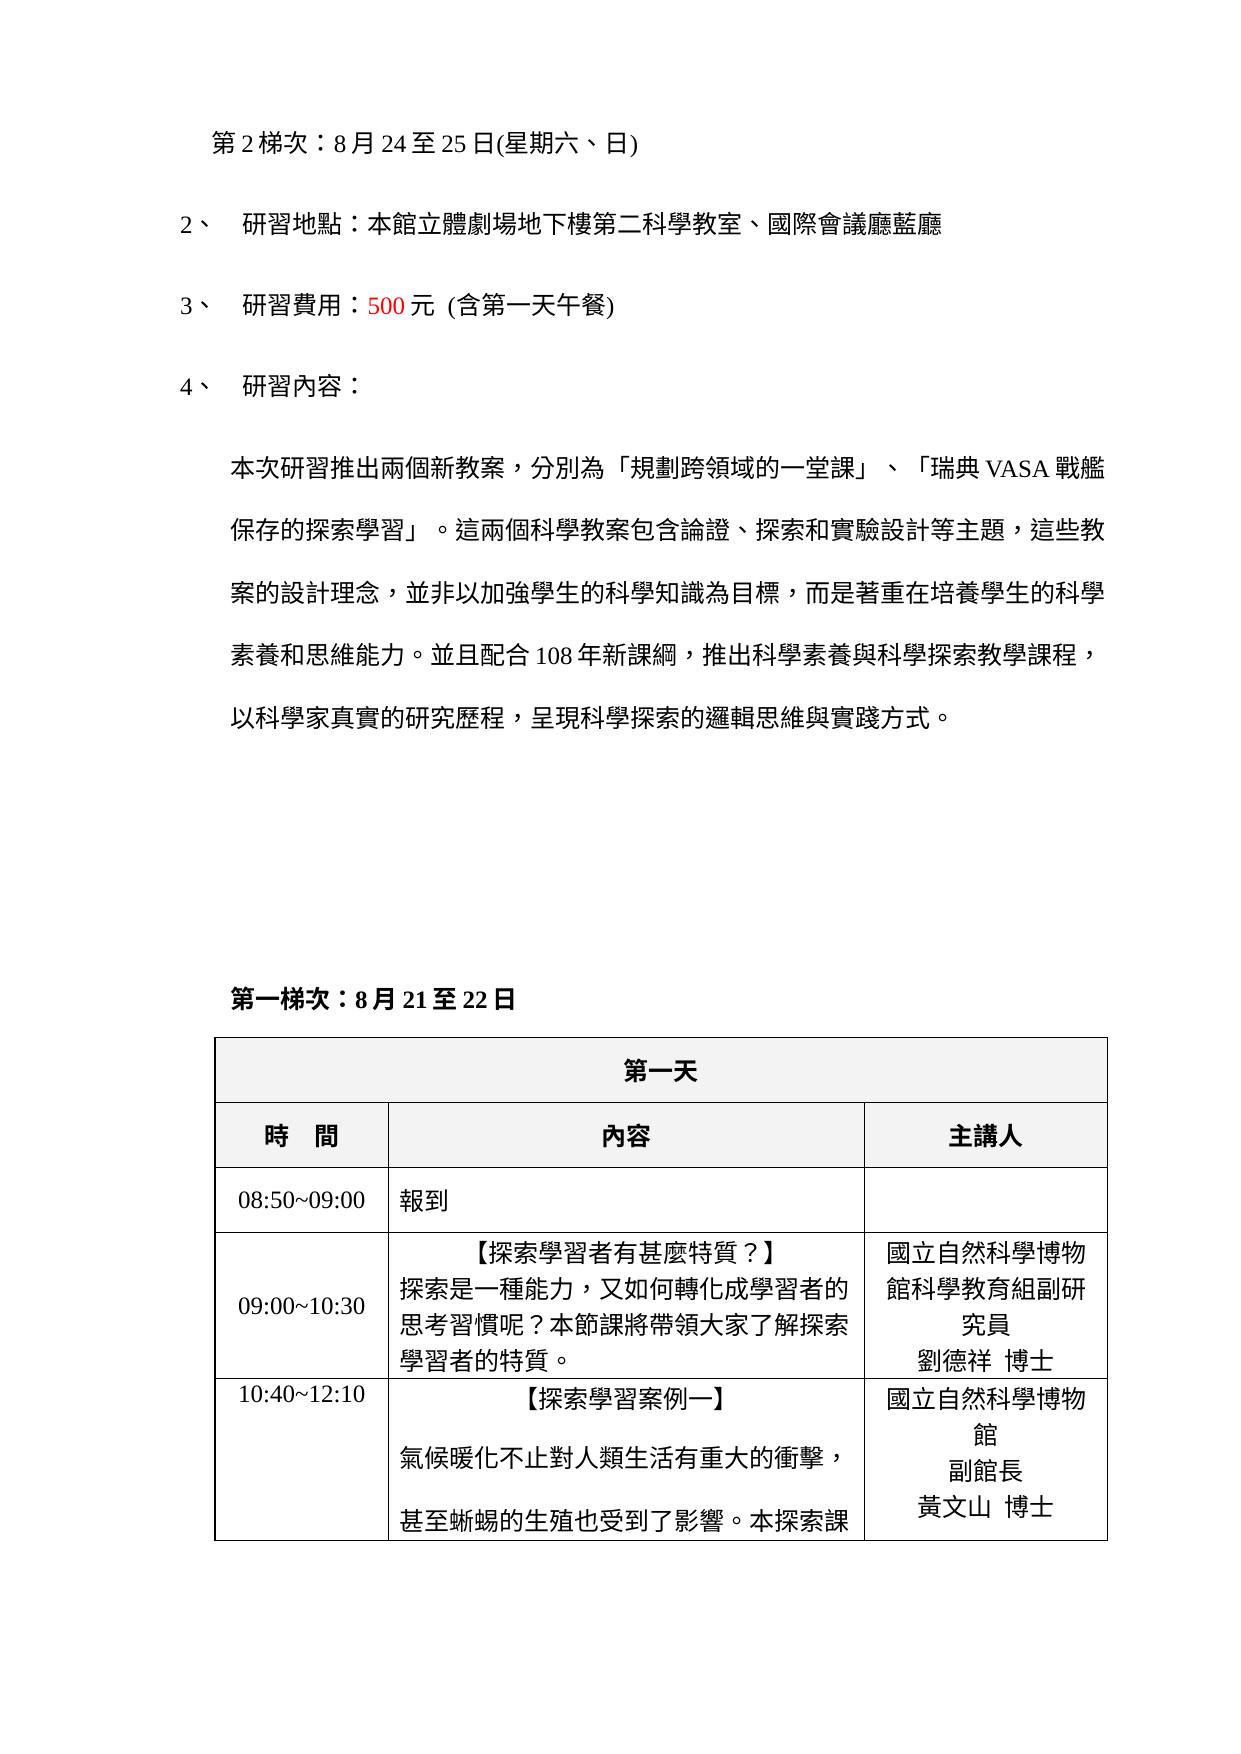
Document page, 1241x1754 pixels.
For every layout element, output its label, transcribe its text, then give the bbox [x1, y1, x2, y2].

table_cell [865, 1168, 1107, 1232]
table_cell 主講人 [865, 1103, 1107, 1167]
list 研習費用：500元 (含第一天午餐) [180, 262, 1110, 324]
text 第一梯次：8月21至22日 [230, 956, 1110, 1018]
table_header 第一天 [216, 1038, 1107, 1102]
table_cell 09:00~10:30 [216, 1233, 388, 1378]
table_cell 國立自然科學博物館科學教育組副研究員 劉德祥 博士 [865, 1233, 1107, 1378]
table_cell 【探索學習者有甚麼特質？】 探索是一種能力，又如何轉化成學習者的思考習慣呢？本節課將帶領大家了解探索學習者的特質。 [389, 1233, 864, 1378]
table_cell 內容 [389, 1103, 864, 1167]
table_cell 08:50~09:00 [216, 1168, 388, 1232]
list 研習內容： [180, 343, 1110, 406]
text 第2梯次：8月24至25日(星期六、日) [180, 99, 1110, 162]
text 本次研習推出兩個新教案，分別為「規劃跨領域的一堂課」、「瑞典VASA戰艦保存的探索學習」。這兩個科學教案包含論證、探索和實驗設計等主題，這些教案的設計理念，並非以加強學生的科學知識為目標，而是著重在培養學生的科學素養和思維能力。並且配合108年新課綱，推出科學素養與科學探索教學課程，以科學家真實的研究歷程，呈現科學探索的邏輯思維與實踐方式。 [230, 424, 1110, 737]
table_cell 時 間 [216, 1103, 388, 1167]
table_cell 【探索學習案例一】 氣候暖化不止對人類生活有重大的衝擊，甚至蜥蜴的生殖也受到了影響。本探索課 [389, 1379, 864, 1540]
table_cell 10:40~12:10 [216, 1379, 388, 1540]
table_cell 報到 [389, 1168, 864, 1232]
table_cell 國立自然科學博物館 副館長 黃文山 博士 [865, 1379, 1107, 1540]
list 研習地點：本館立體劇場地下樓第二科學教室、國際會議廳藍廳 [180, 181, 1110, 243]
